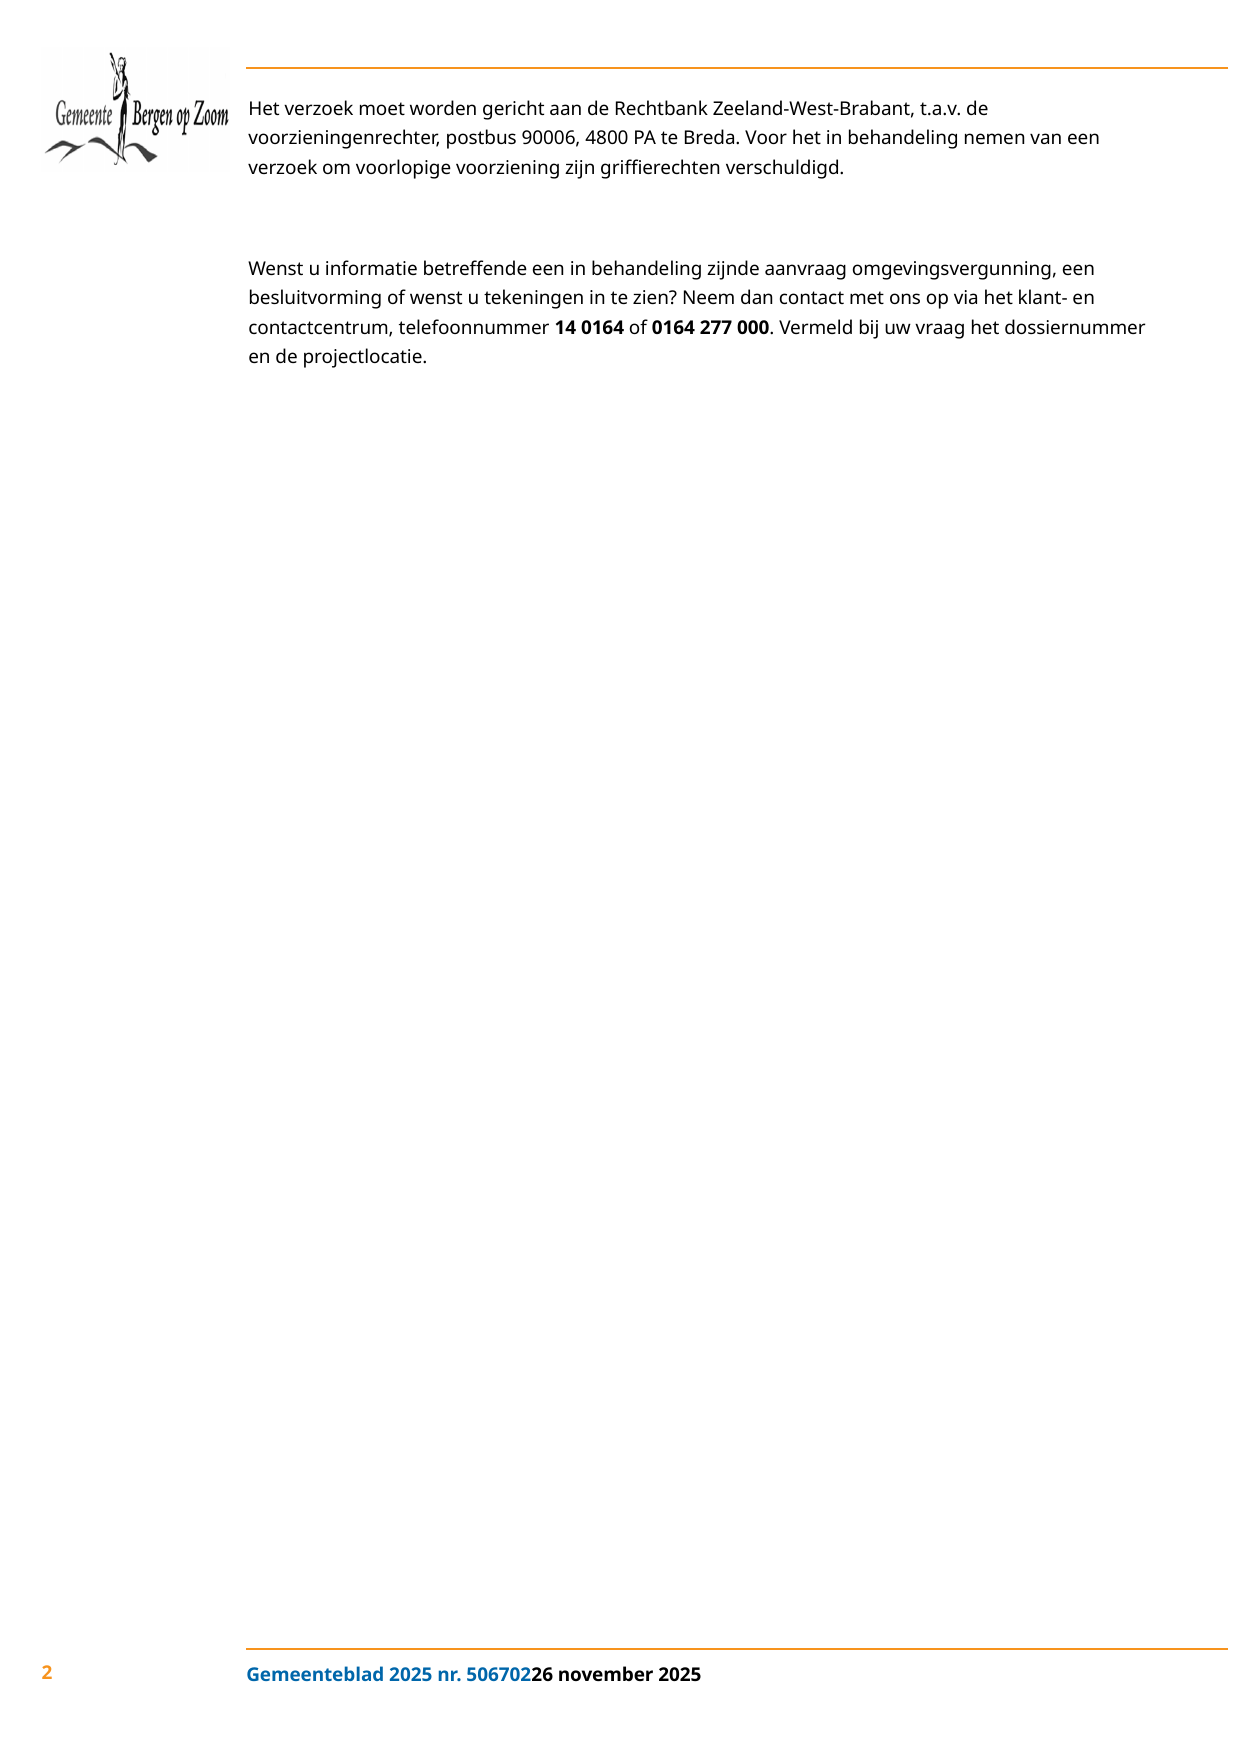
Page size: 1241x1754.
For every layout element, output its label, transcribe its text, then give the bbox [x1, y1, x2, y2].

text Wenst u informatie betreffende een in behandeling zijnde aanvraag omgevingsvergunning, een besluitvorming of wenst u tekeningen in te zien? Neem dan contact met ons op via het klant- en contactcentrum, telefoonnummer 14 0164 of 0164 277 000. Vermeld bij uw vraag het dossiernummer en de projectlocatie. [248, 255, 1152, 369]
picture [41, 47, 231, 172]
text Het verzoek moet worden gericht aan de Rechtbank Zeeland-West-Brabant, t.a.v. de voorzieningenrechter, postbus 90006, 4800 PA te Breda. Voor het in behandeling nemen van een verzoek om voorlopige voorziening zijn griffierechten verschuldigd. [248, 95, 1152, 180]
